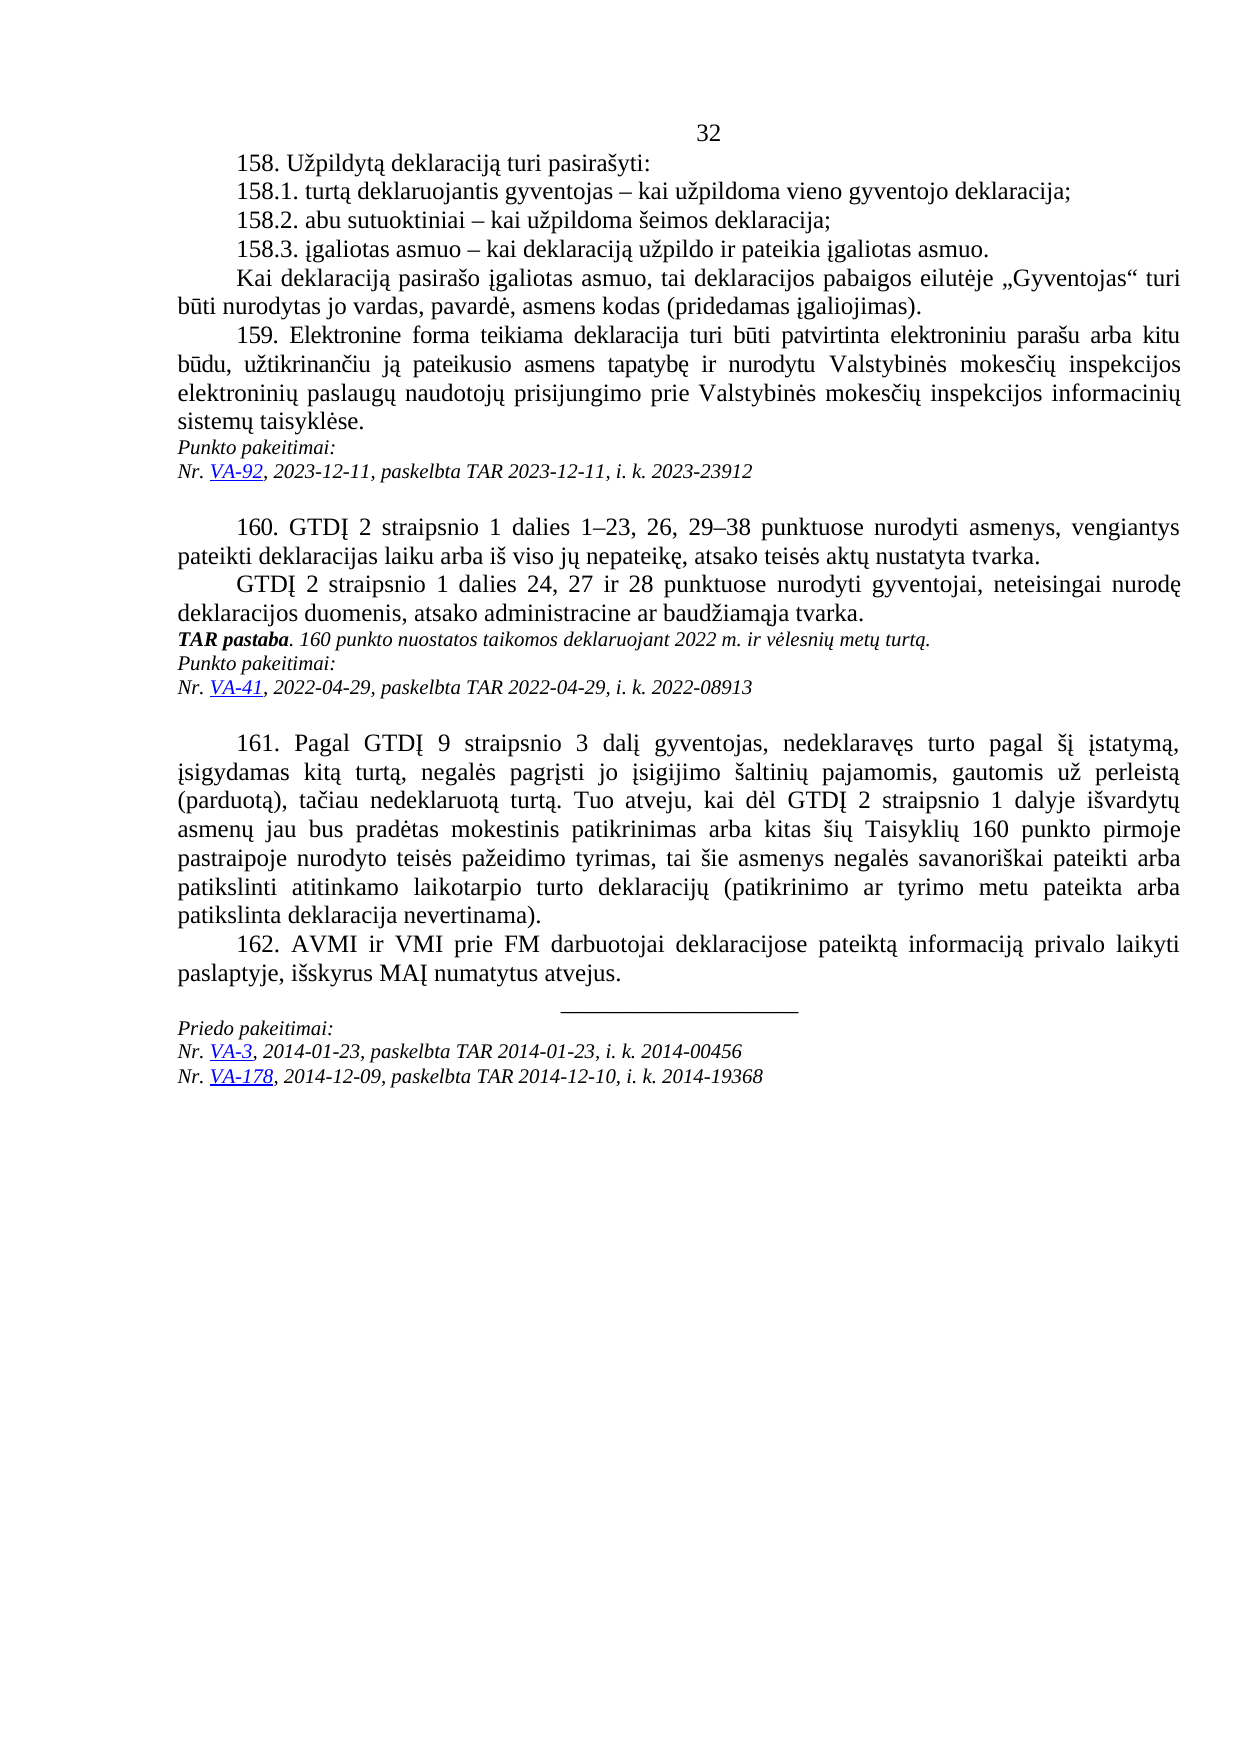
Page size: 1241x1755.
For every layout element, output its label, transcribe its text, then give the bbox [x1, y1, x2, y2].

text 162. AVMI ir VMI prie FM darbuotojai deklaracijose pateiktą informaciją privalo laikyti paslaptyje, išskyrus MAĮ numatytus atvejus. [177, 929, 1181, 987]
text Kai deklaraciją pasirašo įgaliotas asmuo, tai deklaracijos pabaigos eilutėje „Gyventojas“ turi būti nurodytas jo vardas, pavardė, asmens kodas (pridedamas įgaliojimas). [177, 263, 1181, 320]
text 158.1. turtą deklaruojantis gyventojas – kai užpildoma vieno gyventojo deklaracija; [177, 176, 1181, 205]
text 158.3. įgaliotas asmuo – kai deklaraciją užpildo ir pateikia įgaliotas asmuo. [177, 234, 1181, 263]
text Punkto pakeitimai: [177, 435, 1181, 459]
text Priedo pakeitimai: [177, 1015, 1181, 1039]
text Nr. VA-92, 2023-12-11, paskelbta TAR 2023-12-11, i. k. 2023-23912 [177, 459, 1181, 483]
text Punkto pakeitimai: [177, 651, 1181, 675]
text 159. Elektronine forma teikiama deklaracija turi būti patvirtinta elektroniniu parašu arba kitu būdu, užtikrinančiu ją pateikusio asmens tapatybę ir nurodytu Valstybinės mokesčių inspekcijos elektroninių paslaugų naudotojų prisijungimo prie Valstybinės mokesčių inspekcijos informacinių sistemų taisyklėse. [177, 320, 1181, 435]
text 161. Pagal GTDĮ 9 straipsnio 3 dalį gyventojas, nedeklaravęs turto pagal šį įstatymą, įsigydamas kitą turtą, negalės pagrįsti jo įsigijimo šaltinių pajamomis, gautomis už perleistą (parduotą), tačiau nedeklaruotą turtą. Tuo atveju, kai dėl GTDĮ 2 straipsnio 1 dalyje išvardytų asmenų jau bus pradėtas mokestinis patikrinimas arba kitas šių Taisyklių 160 punkto pirmoje pastraipoje nurodyto teisės pažeidimo tyrimas, tai šie asmenys negalės savanoriškai pateikti arba patikslinti atitinkamo laikotarpio turto deklaracijų (patikrinimo ar tyrimo metu pateikta arba patikslinta deklaracija nevertinama). [177, 728, 1181, 929]
text 158.2. abu sutuoktiniai – kai užpildoma šeimos deklaracija; [177, 205, 1181, 234]
text TAR pastaba. 160 punkto nuostatos taikomos deklaruojant 2022 m. ir vėlesnių metų turtą. [177, 627, 1181, 651]
text Nr. VA-3, 2014-01-23, paskelbta TAR 2014-01-23, i. k. 2014-00456 [177, 1039, 1181, 1063]
text Nr. VA-41, 2022-04-29, paskelbta TAR 2022-04-29, i. k. 2022-08913 [177, 675, 1181, 699]
text Nr. VA-178, 2014-12-09, paskelbta TAR 2014-12-10, i. k. 2014-19368 [177, 1063, 1181, 1088]
text 160. GTDĮ 2 straipsnio 1 dalies 1–23, 26, 29–38 punktuose nurodyti asmenys, vengiantys pateikti deklaracijas laiku arba iš viso jų nepateikę, atsako teisės aktų nustatyta tvarka. [177, 512, 1181, 569]
text 158. Užpildytą deklaraciją turi pasirašyti: [177, 148, 1181, 176]
text GTDĮ 2 straipsnio 1 dalies 24, 27 ir 28 punktuose nurodyti gyventojai, neteisingai nurodę deklaracijos duomenis, atsako administracine ar baudžiamąja tvarka. [177, 569, 1181, 627]
text ___________________ [177, 987, 1181, 1015]
